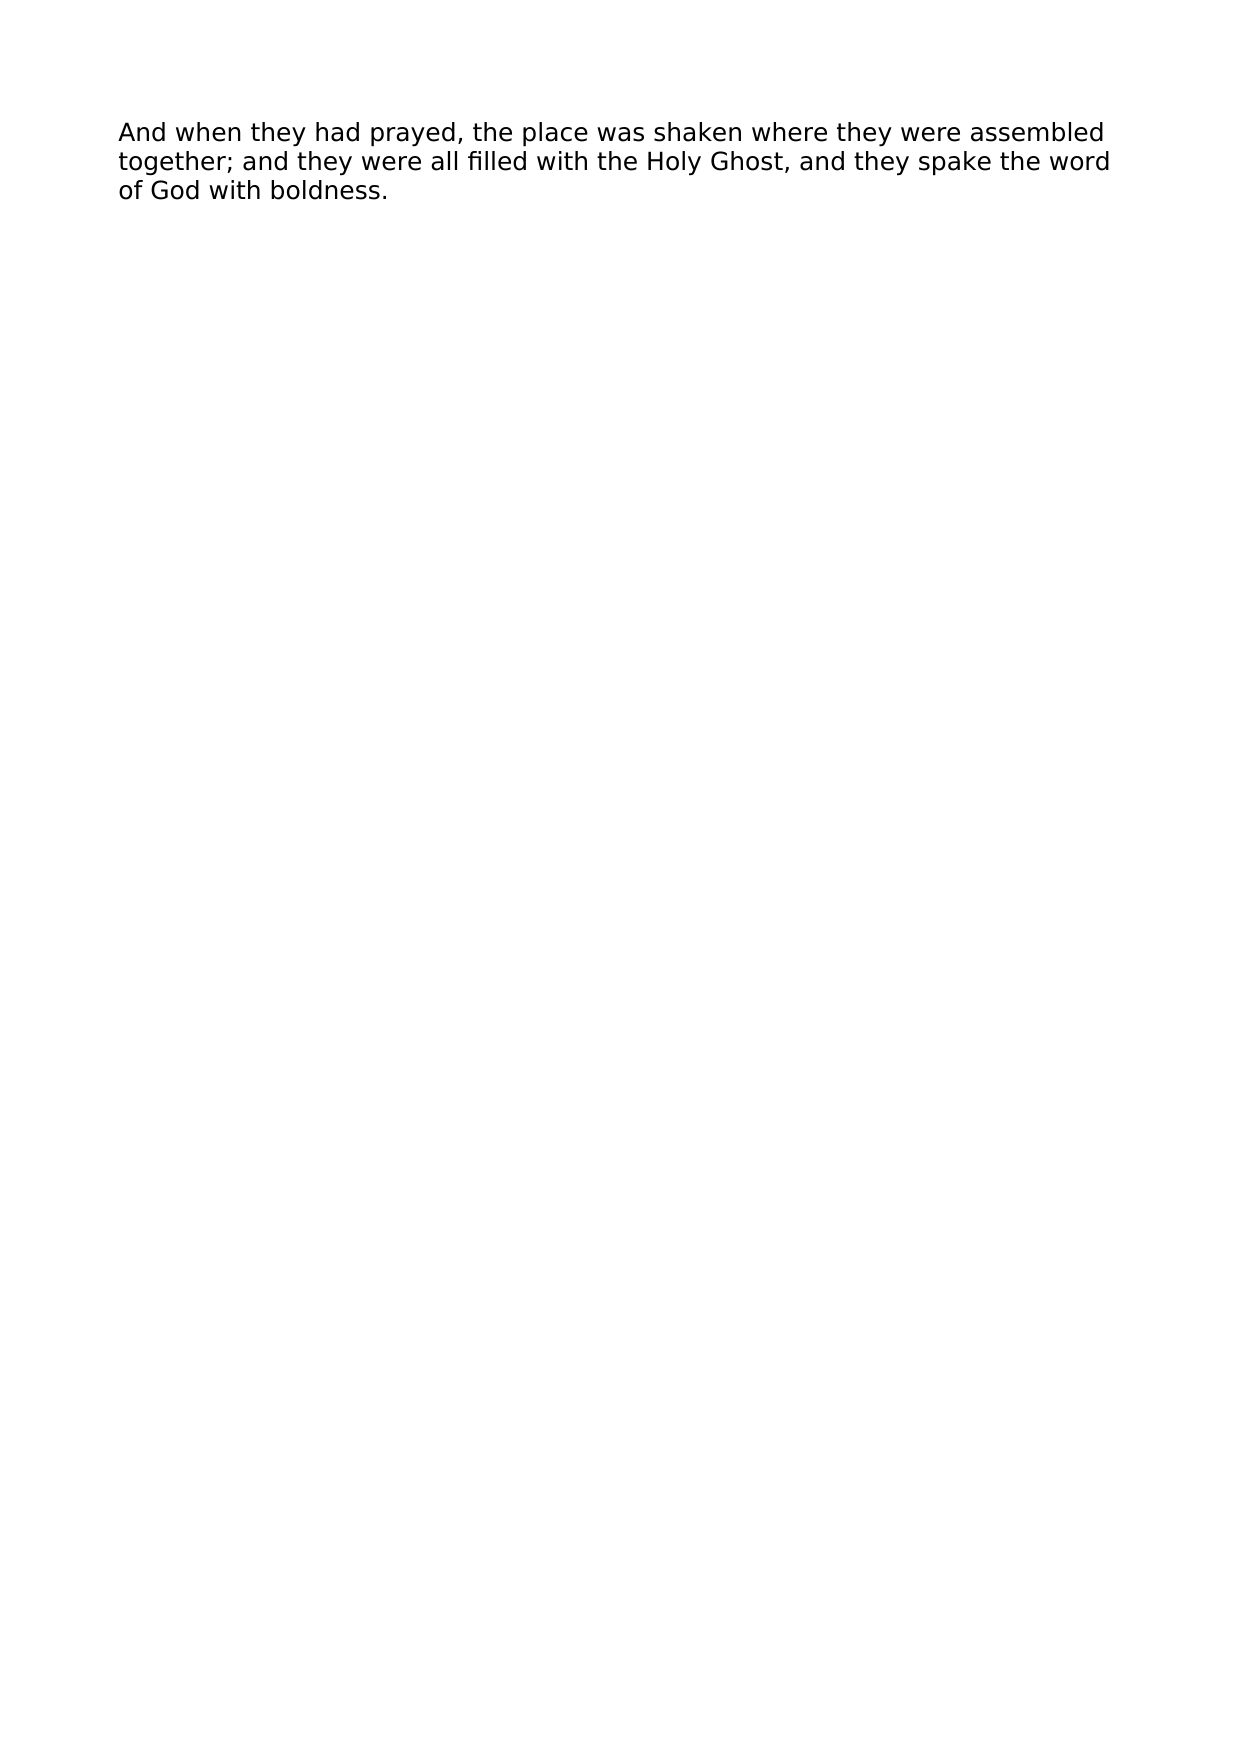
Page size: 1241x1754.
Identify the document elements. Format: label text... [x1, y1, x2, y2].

text And when they had prayed, the place was shaken where they were assembled together; and they were all filled with the Holy Ghost, and they spake the word of God with boldness. [118, 118, 1122, 206]
